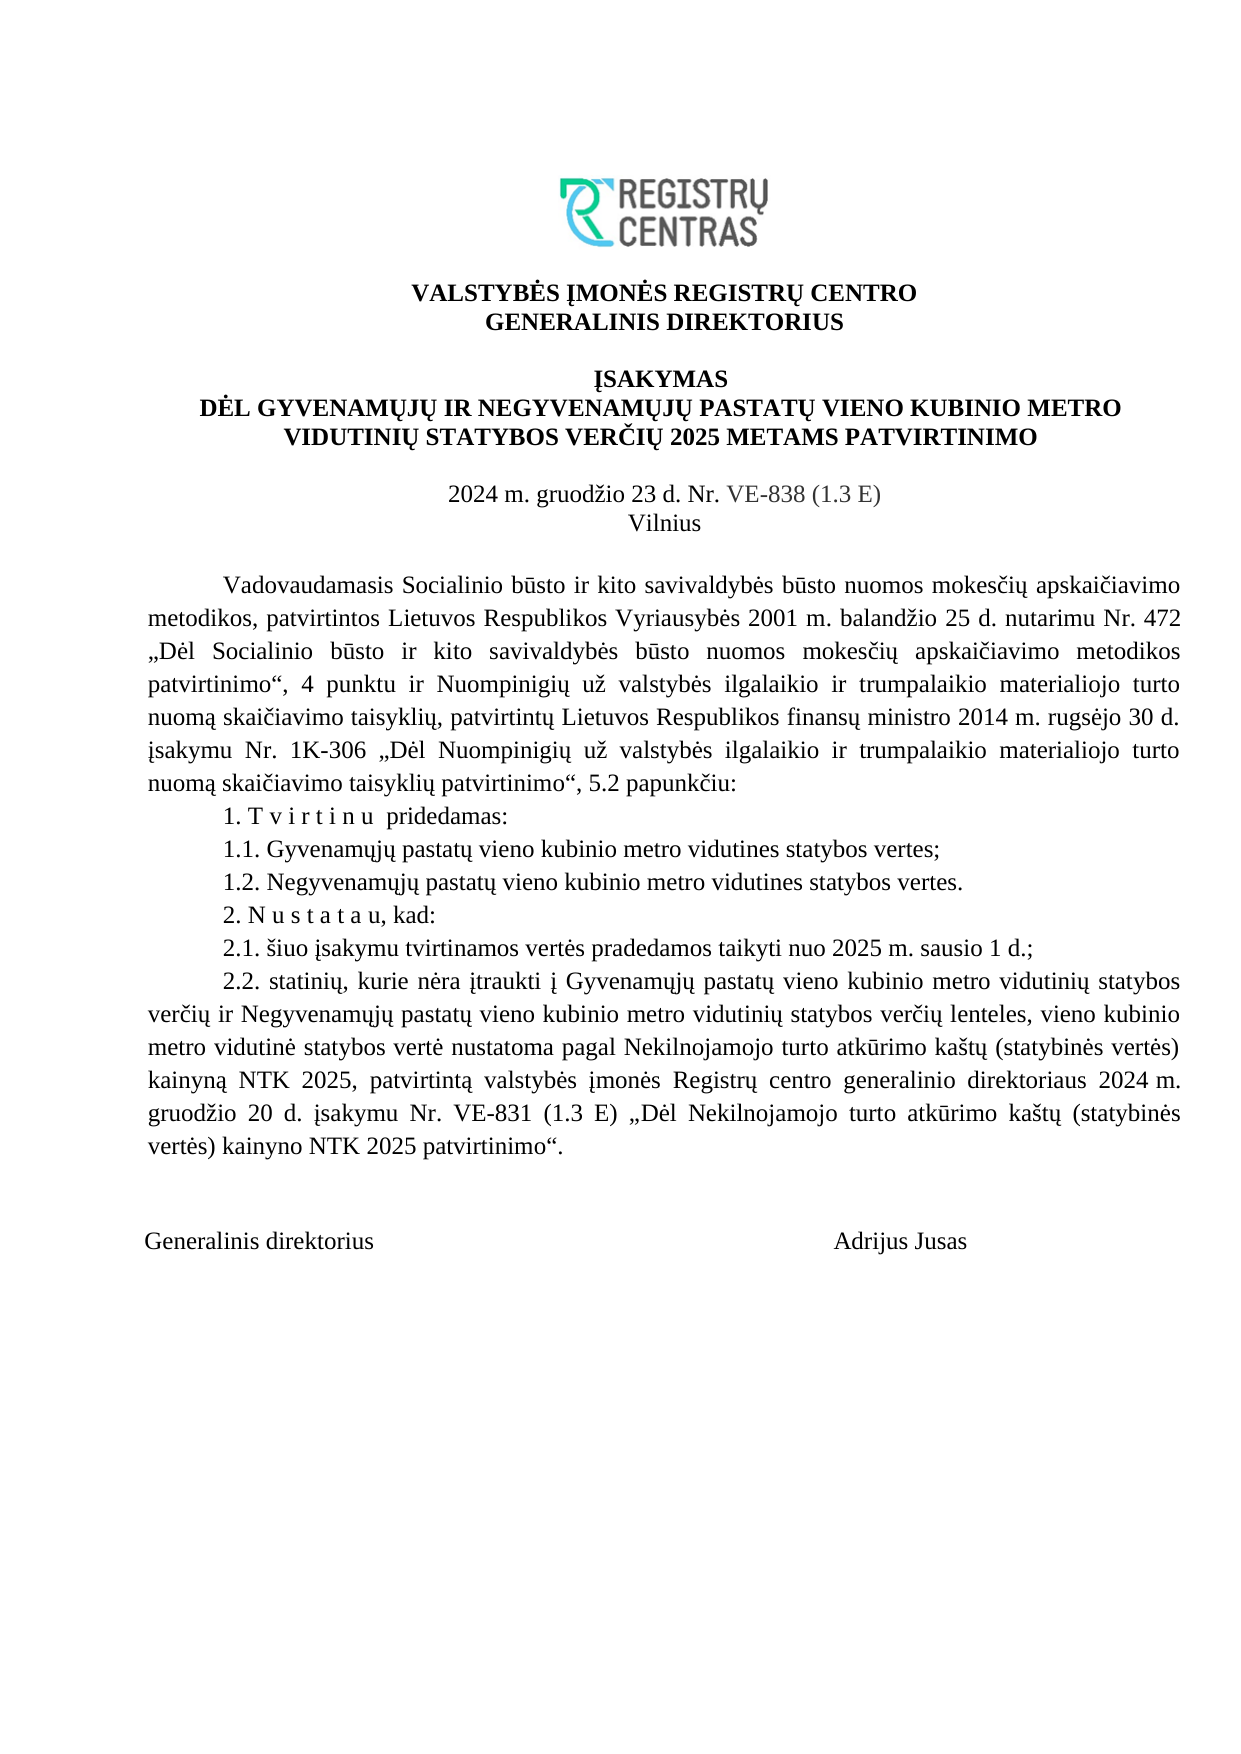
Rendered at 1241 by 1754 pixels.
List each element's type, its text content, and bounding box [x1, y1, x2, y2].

text GENERALINIS DIREKTORIUS [148, 307, 1181, 336]
text ĮSAKYMAS [140, 364, 1181, 393]
text Vadovaudamasis Socialinio būsto ir kito savivaldybės būsto nuomos mokesčių apskaičiavimo metodikos, patvirtintos Lietuvos Respublikos Vyriausybės 2001 m. balandžio 25 d. nutarimu Nr. 472 „Dėl Socialinio būsto ir kito savivaldybės būsto nuomos mokesčių apskaičiavimo metodikos patvirtinimo“, 4 punktu ir Nuompinigių už valstybės ilgalaikio ir trumpalaikio materialiojo turto nuomą skaičiavimo taisyklių, patvirtintų Lietuvos Respublikos finansų ministro 2014 m. rugsėjo 30 d. įsakymu Nr. 1K-306 „Dėl Nuompinigių už valstybės ilgalaikio ir trumpalaikio materialiojo turto nuomą skaičiavimo taisyklių patvirtinimo“, 5.2 papunkčiu: [148, 570, 1181, 797]
text 2. Nustatau, kad: [148, 900, 1181, 929]
text Vilnius [148, 508, 1181, 537]
text 1.1. Gyvenamųjų pastatų vieno kubinio metro vidutines statybos vertes; [148, 834, 1181, 863]
text DĖL GYVENAMŲJŲ IR NEGYVENAMŲJŲ PASTATŲ VIENO KUBINIO METRO VIDUTINIŲ STATYBOS VERČIŲ 2025 METAMS PATVIRTINIMO [140, 393, 1181, 451]
text 1. Tvirtinu pridedamas: [148, 801, 1181, 830]
text 2.1. šiuo įsakymu tvirtinamos vertės pradedamos taikyti nuo 2025 m. sausio 1 d.; [148, 933, 1181, 962]
text 2024 m. gruodžio 23 d. Nr. VE-838 (1.3 E) [148, 479, 1181, 508]
text 1.2. Negyvenamųjų pastatų vieno kubinio metro vidutines statybos vertes. [148, 867, 1181, 896]
text Generalinis direktorius Adrijus Jusas [144, 1226, 1191, 1255]
text VALSTYBĖS ĮMONĖS REGISTRŲ CENTRO [148, 278, 1181, 307]
text 2.2. statinių, kurie nėra įtraukti į Gyvenamųjų pastatų vieno kubinio metro vidutinių statybos verčių ir Negyvenamųjų pastatų vieno kubinio metro vidutinių statybos verčių lenteles, vieno kubinio metro vidutinė statybos vertė nustatoma pagal Nekilnojamojo turto atkūrimo kaštų (statybinės vertės) kainyną NTK 2025, patvirtintą valstybės įmonės Registrų centro generalinio direktoriaus 2024 m. gruodžio 20 d. įsakymu Nr. VE-831 (1.3 E) „Dėl Nekilnojamojo turto atkūrimo kaštų (statybinės vertės) kainyno NTK 2025 patvirtinimo“. [148, 966, 1181, 1160]
